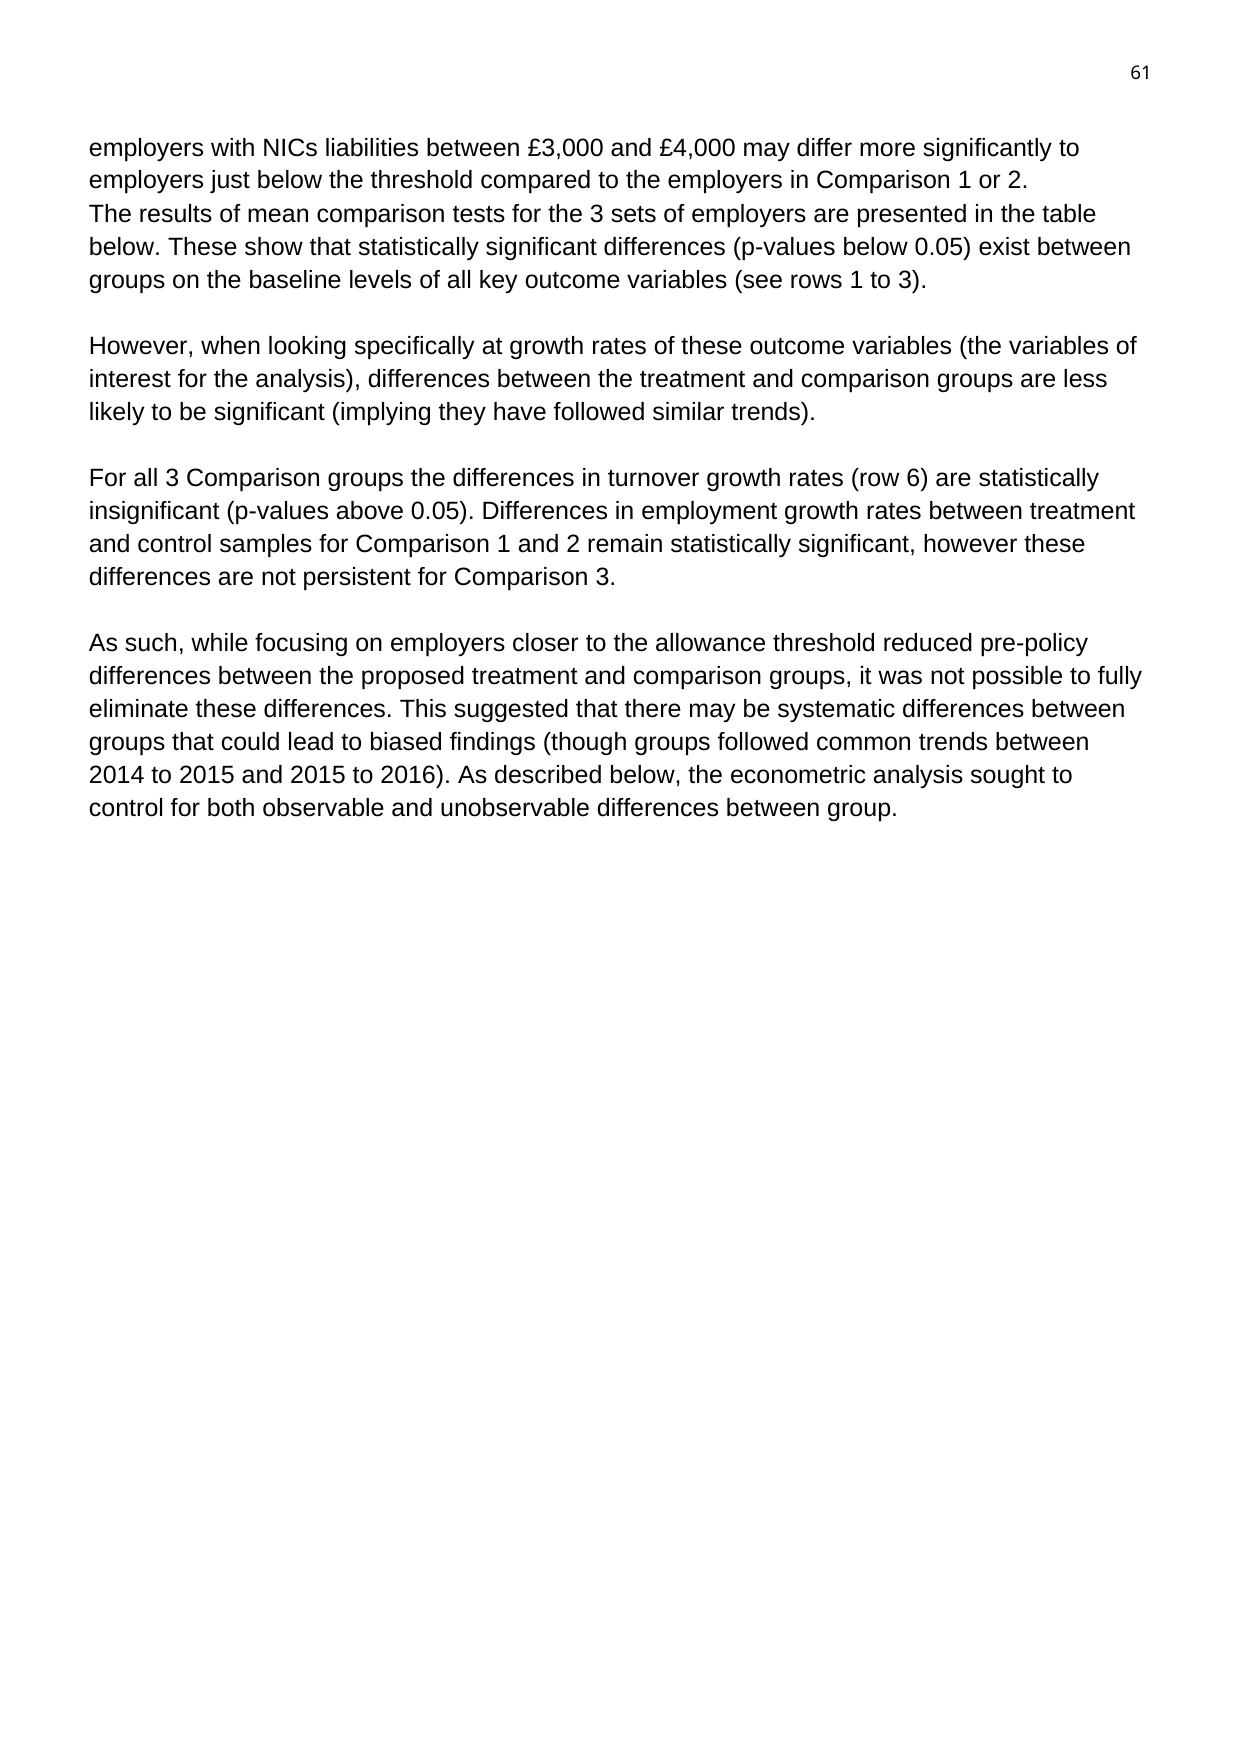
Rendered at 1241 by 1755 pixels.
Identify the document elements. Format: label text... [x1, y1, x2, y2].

text The results of mean comparison tests for the 3 sets of employers are presented in the table below. These show that statistically significant differences (p-values below 0.05) exist between groups on the baseline levels of all key outcome variables (see rows 1 to 3). [89, 198, 1152, 293]
text For all 3 Comparison groups the differences in turnover growth rates (row 6) are statistically insignificant (p-values above 0.05). Differences in employment growth rates between treatment and control samples for Comparison 1 and 2 remain statistically significant, however these differences are not persistent for Comparison 3. [89, 463, 1152, 591]
text As such, while focusing on employers closer to the allowance threshold reduced pre-policy differences between the proposed treatment and comparison groups, it was not possible to fully eliminate these differences. This suggested that there may be systematic differences between groups that could lead to biased findings (though groups followed common trends between 2014 to 2015 and 2015 to 2016). As described below, the econometric analysis sought to control for both observable and unobservable differences between group. [89, 628, 1152, 822]
text However, when looking specifically at growth rates of these outcome variables (the variables of interest for the analysis), differences between the treatment and comparison groups are less likely to be significant (implying they have followed similar trends). [89, 331, 1152, 425]
text employers with NICs liabilities between £3,000 and £4,000 may differ more significantly to employers just below the threshold compared to the employers in Comparison 1 or 2. [89, 132, 1152, 194]
